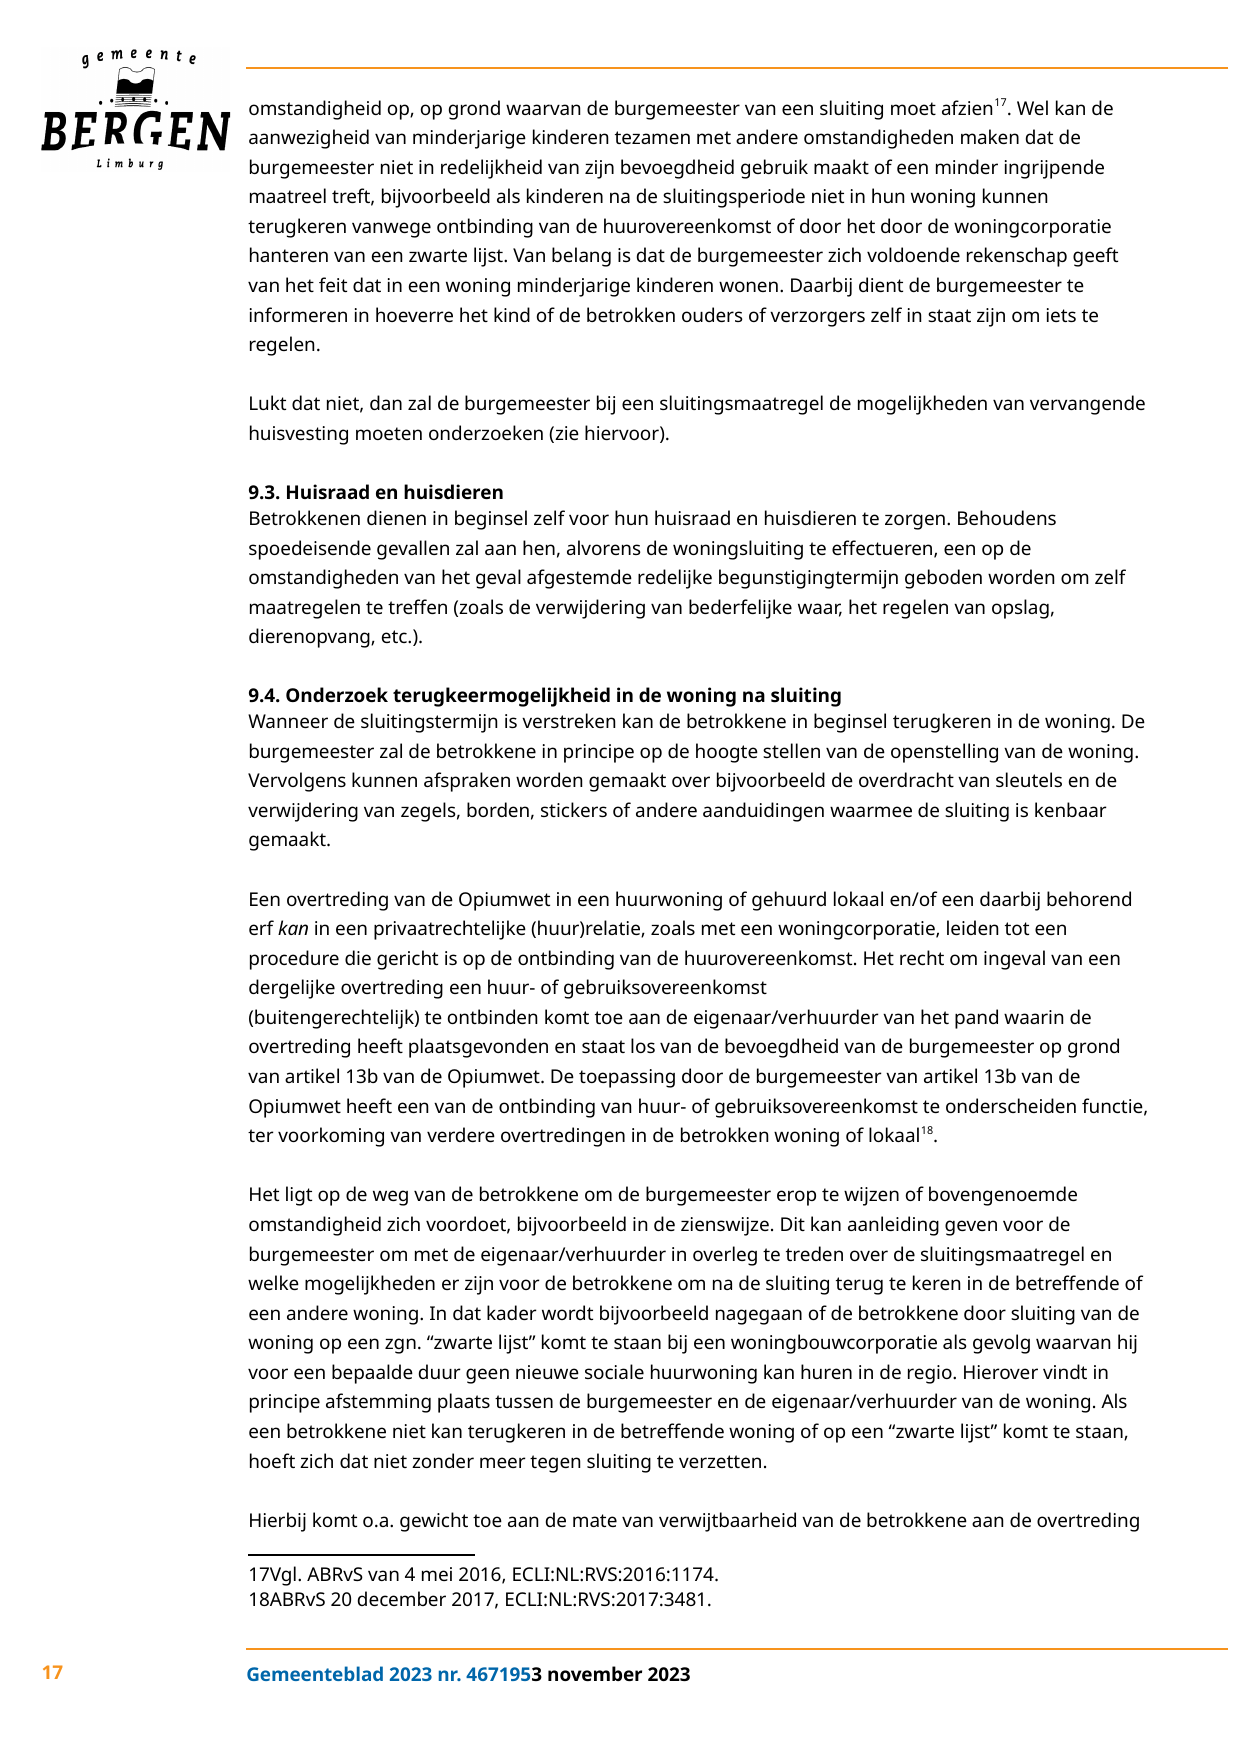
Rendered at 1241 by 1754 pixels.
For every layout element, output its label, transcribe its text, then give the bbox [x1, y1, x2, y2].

text Een overtreding van de Opiumwet in een huurwoning of gehuurd lokaal en/of een daarbij behorend erf kan in een privaatrechtelijke (huur)relatie, zoals met een woningcorporatie, leiden tot een procedure die gericht is op de ontbinding van de huurovereenkomst. Het recht om ingeval van een dergelijke overtreding een huur- of gebruiksovereenkomst [248, 886, 1152, 1000]
text Wanneer de sluitingstermijn is verstreken kan de betrokkene in beginsel terugkeren in de woning. De burgemeester zal de betrokkene in principe op de hoogte stellen van de openstelling van de woning. Vervolgens kunnen afspraken worden gemaakt over bijvoorbeeld de overdracht van sleutels en de verwijdering van zegels, borden, stickers of andere aanduidingen waarmee de sluiting is kenbaar gemaakt. [248, 708, 1152, 852]
text omstandigheid op, op grond waarvan de burgemeester van een sluiting moet afzien. Wel kan de aanwezigheid van minderjarige kinderen tezamen met andere omstandigheden maken dat de burgemeester niet in redelijkheid van zijn bevoegdheid gebruik maakt of een minder ingrijpende maatreel treft, bijvoorbeeld als kinderen na de sluitingsperiode niet in hun woning kunnen terugkeren vanwege ontbinding van de huurovereenkomst of door het door de woningcorporatie hanteren van een zwarte lijst. Van belang is dat de burgemeester zich voldoende rekenschap geeft van het feit dat in een woning minderjarige kinderen wonen. Daarbij dient de burgemeester te informeren in hoeverre het kind of de betrokken ouders of verzorgers zelf in staat zijn om iets te regelen. [248, 95, 1152, 357]
text (buitengerechtelijk) te ontbinden komt toe aan de eigenaar/verhuurder van het pand waarin de overtreding heeft plaatsgevonden en staat los van de bevoegdheid van de burgemeester op grond van artikel 13b van de Opiumwet. De toepassing door de burgemeester van artikel 13b van de Opiumwet heeft een van de ontbinding van huur- of gebruiksovereenkomst te onderscheiden functie, ter voorkoming van verdere overtredingen in de betrokken woning of lokaal. [248, 1004, 1152, 1148]
text Lukt dat niet, dan zal de burgemeester bij een sluitingsmaatregel de mogelijkheden van vervangende huisvesting moeten onderzoeken (zie hiervoor). [248, 391, 1152, 446]
picture [41, 47, 231, 172]
text 9.3. Huisraad en huisdieren [248, 479, 1152, 505]
text Het ligt op de weg van de betrokkene om de burgemeester erop te wijzen of bovengenoemde omstandigheid zich voordoet, bijvoorbeeld in de zienswijze. Dit kan aanleiding geven voor de burgemeester om met de eigenaar/verhuurder in overleg te treden over de sluitingsmaatregel en welke mogelijkheden er zijn voor de betrokkene om na de sluiting terug te keren in de betreffende of een andere woning. In dat kader wordt bijvoorbeeld nagegaan of de betrokkene door sluiting van de woning op een zgn. “zwarte lijst” komt te staan bij een woningbouwcorporatie als gevolg waarvan hij voor een bepaalde duur geen nieuwe sociale huurwoning kan huren in de regio. Hierover vindt in principe afstemming plaats tussen de burgemeester en de eigenaar/verhuurder van de woning. Als een betrokkene niet kan terugkeren in de betreffende woning of op een “zwarte lijst” komt te staan, hoeft zich dat niet zonder meer tegen sluiting te verzetten. [248, 1182, 1152, 1474]
text ABRvS 20 december 2017, ECLI:NL:RVS:2017:3481. [248, 1586, 1152, 1612]
text Hierbij komt o.a. gewicht toe aan de mate van verwijtbaarheid van de betrokkene aan de overtreding [248, 1507, 1152, 1533]
text Betrokkenen dienen in beginsel zelf voor hun huisraad en huisdieren te zorgen. Behoudens spoedeisende gevallen zal aan hen, alvorens de woningsluiting te effectueren, een op de omstandigheden van het geval afgestemde redelijke begunstigingtermijn geboden worden om zelf maatregelen te treffen (zoals de verwijdering van bederfelijke waar, het regelen van opslag, dierenopvang, etc.). [248, 505, 1152, 649]
text 9.4. Onderzoek terugkeermogelijkheid in de woning na sluiting [248, 683, 1152, 708]
text Vgl. ABRvS van 4 mei 2016, ECLI:NL:RVS:2016:1174. [248, 1561, 1152, 1586]
